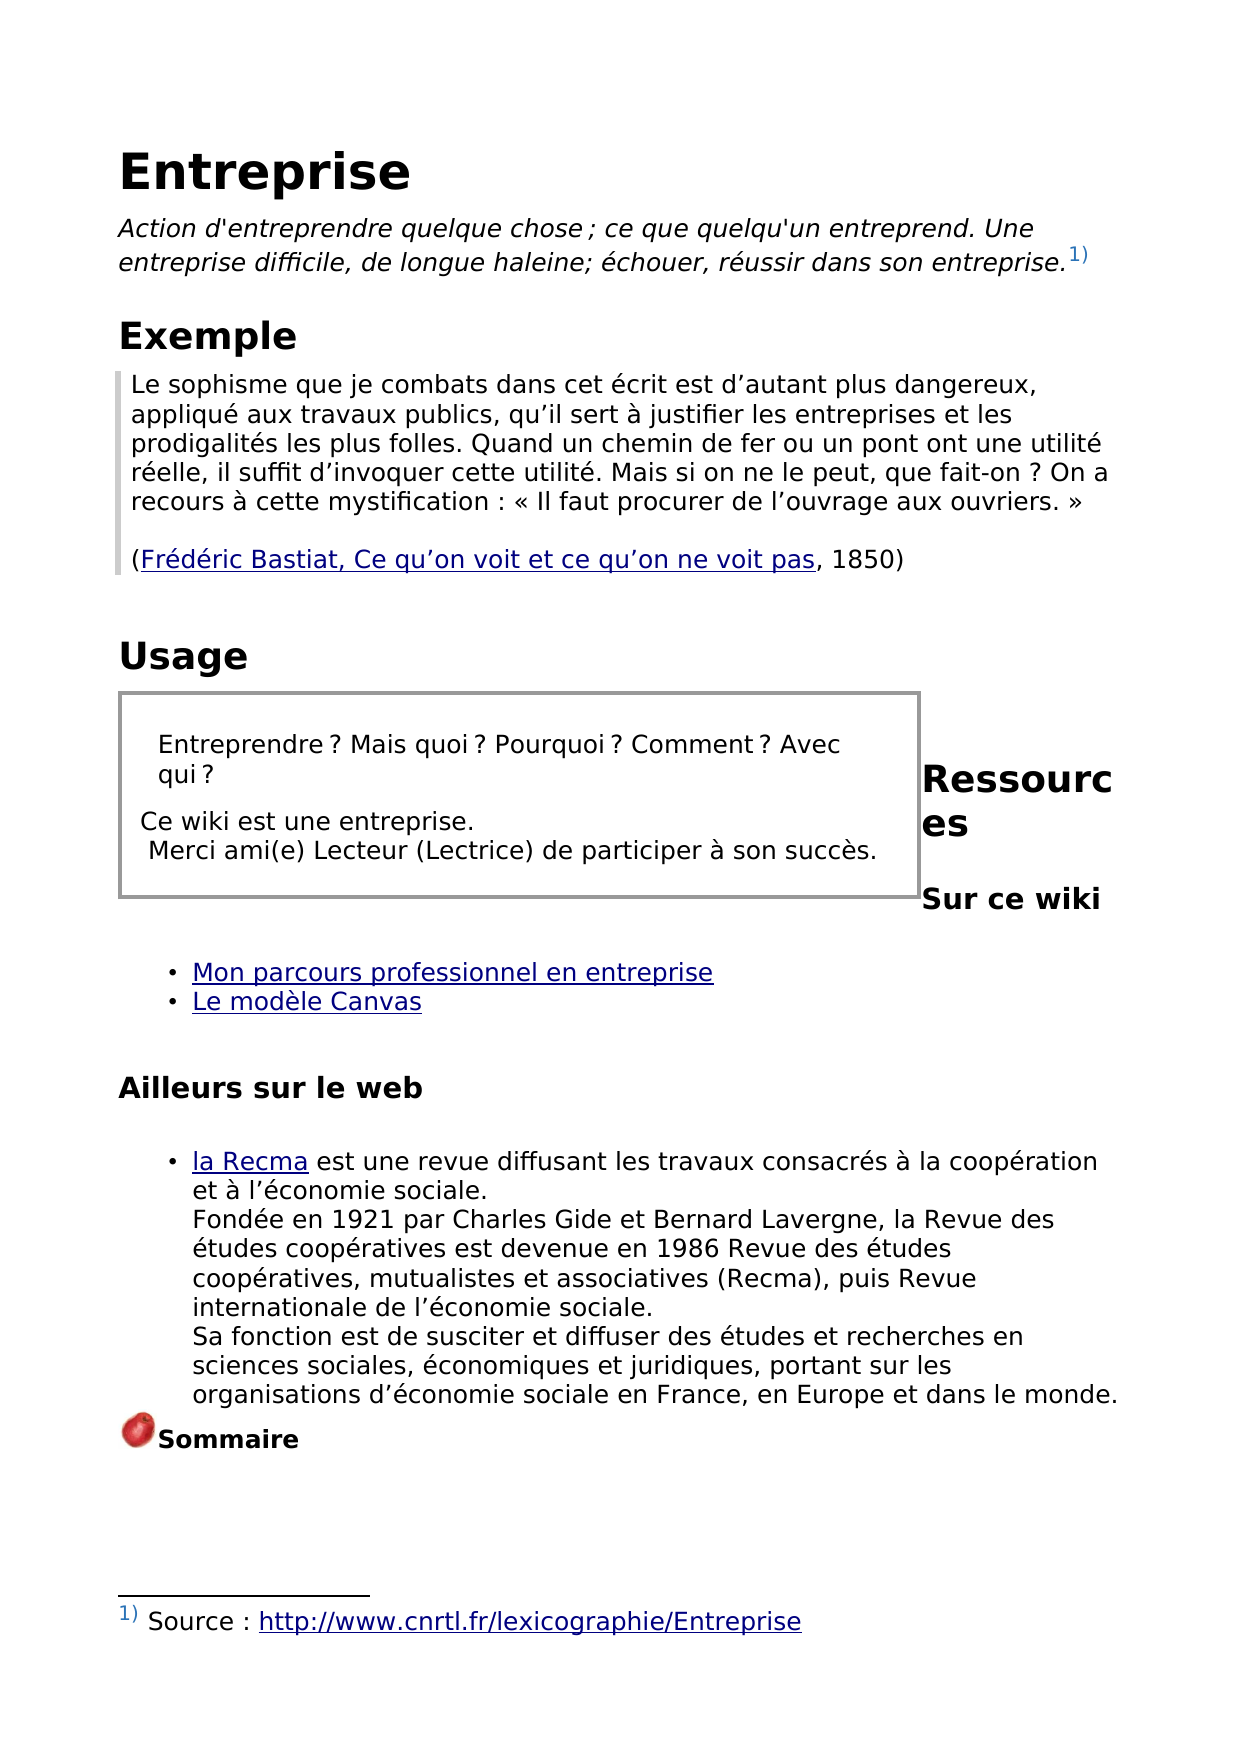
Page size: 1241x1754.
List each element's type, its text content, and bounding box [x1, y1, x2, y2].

text Source : http://www.cnrtl.fr/lexicographie/Entreprise [118, 1602, 1122, 1636]
subtitle Sur ce wiki [118, 882, 1122, 916]
subtitle Ailleurs sur le web [118, 1071, 1122, 1105]
subtitle Entreprise [118, 143, 1122, 201]
subtitle Usage [118, 635, 1122, 678]
text Sommaire [118, 1410, 1122, 1455]
picture [118, 1409, 158, 1449]
subtitle Exemple [118, 314, 1122, 358]
text Action d'entreprendre quelque chose ; ce que quelqu'un entreprend. Une entreprise difficile, de longue haleine; échouer, réussir dans son entreprise. [118, 214, 1122, 277]
list la Recma est une revue diffusant les travaux consacrés à la coopération et à l’économie sociale. Fondée en 1921 par Charles Gide et Bernard Lavergne, la Revue des études coopératives est devenue en 1986 Revue des études coopératives, mutualistes et associatives (Recma), puis Revue internationale de l’économie sociale. Sa fonction est de susciter et diffuser des études et recherches en sciences sociales, économiques et juridiques, portant sur les organisations d’économie sociale en France, en Europe et dans le monde. [177, 1147, 1122, 1410]
list Le modèle Canvas [177, 988, 1122, 1017]
table_header Le sophisme que je combats dans cet écrit est d’autant plus dangereux, appliqué aux travaux publics, qu’il sert à justifier les entreprises et les prodigalités les plus folles. Quand un chemin de fer ou un pont ont une utilité réelle, il suffit d’invoquer cette utilité. Mais si on ne le peut, que fait-on ? On a recours à cette mystification : « Il faut procurer de l’ouvrage aux ouvriers. » (Frédéric Bastiat, Ce qu’on voit et ce qu’on ne voit pas, 1850) [121, 371, 1122, 575]
table_header Entreprendre ? Mais quoi ? Pourquoi ? Comment ? Avec qui ? Ce wiki est une entreprise. Merci ami(e) Lecteur (Lectrice) de participer à son succès. [122, 695, 908, 895]
list Mon parcours professionnel en entreprise [177, 958, 1122, 988]
subtitle Ressources [921, 758, 1122, 845]
